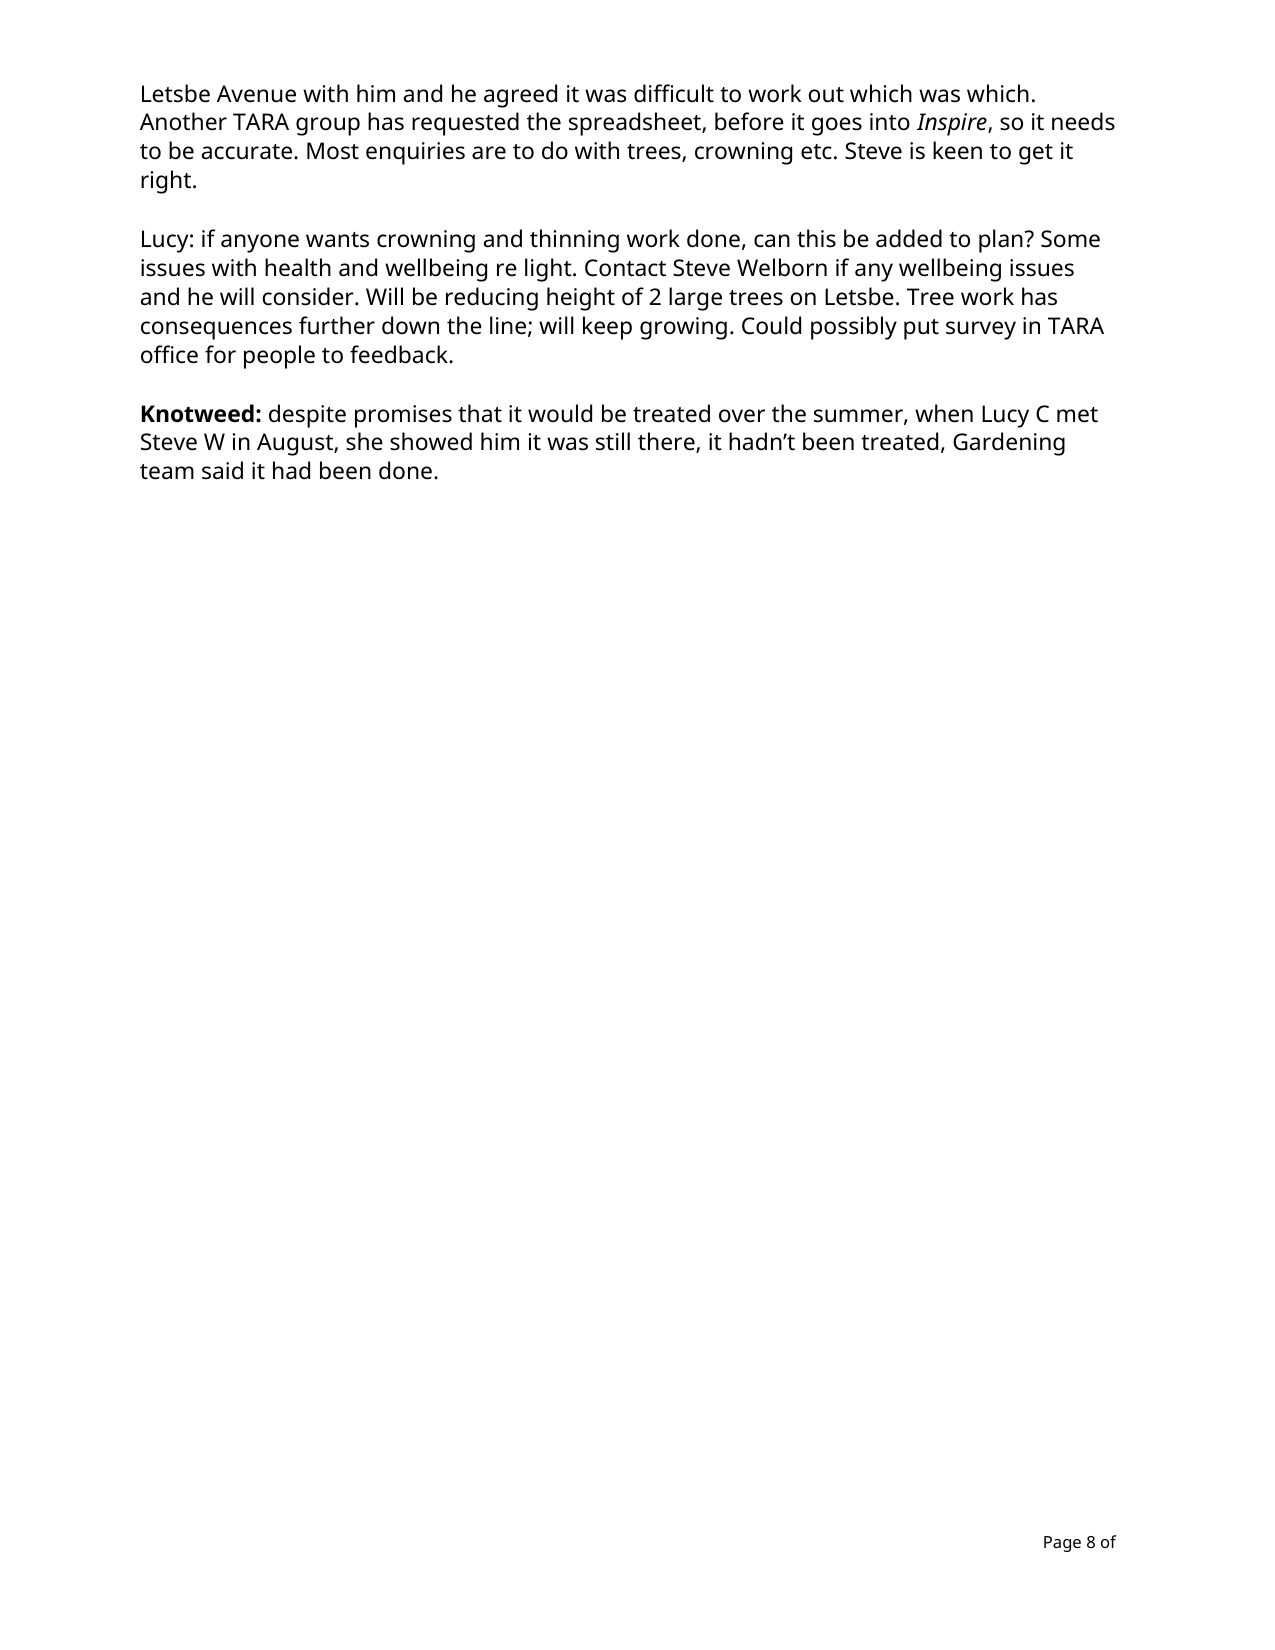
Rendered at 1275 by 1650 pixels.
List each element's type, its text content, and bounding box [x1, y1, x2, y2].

text Lucy: if anyone wants crowning and thinning work done, can this be added to plan? Some issues with health and wellbeing re light. Contact Steve Welborn if any wellbeing issues and he will consider. Will be reducing height of 2 large trees on Letsbe. Tree work has consequences further down the line; will keep growing. Could possibly put survey in TARA office for people to feedback. [139, 224, 1106, 370]
text Letsbe Avenue with him and he agreed it was difficult to work out which was which. Another TARA group has requested the spreadsheet, before it goes into Inspire, so it needs to be accurate. Most enquiries are to do with trees, crowning etc. Steve is keen to get it right. [139, 79, 1121, 195]
text Knotweed: despite promises that it would be treated over the summer, when Lucy C met Steve W in August, she showed him it was still there, it hadn’t been treated, Gardening team said it had been done. [139, 399, 1127, 486]
